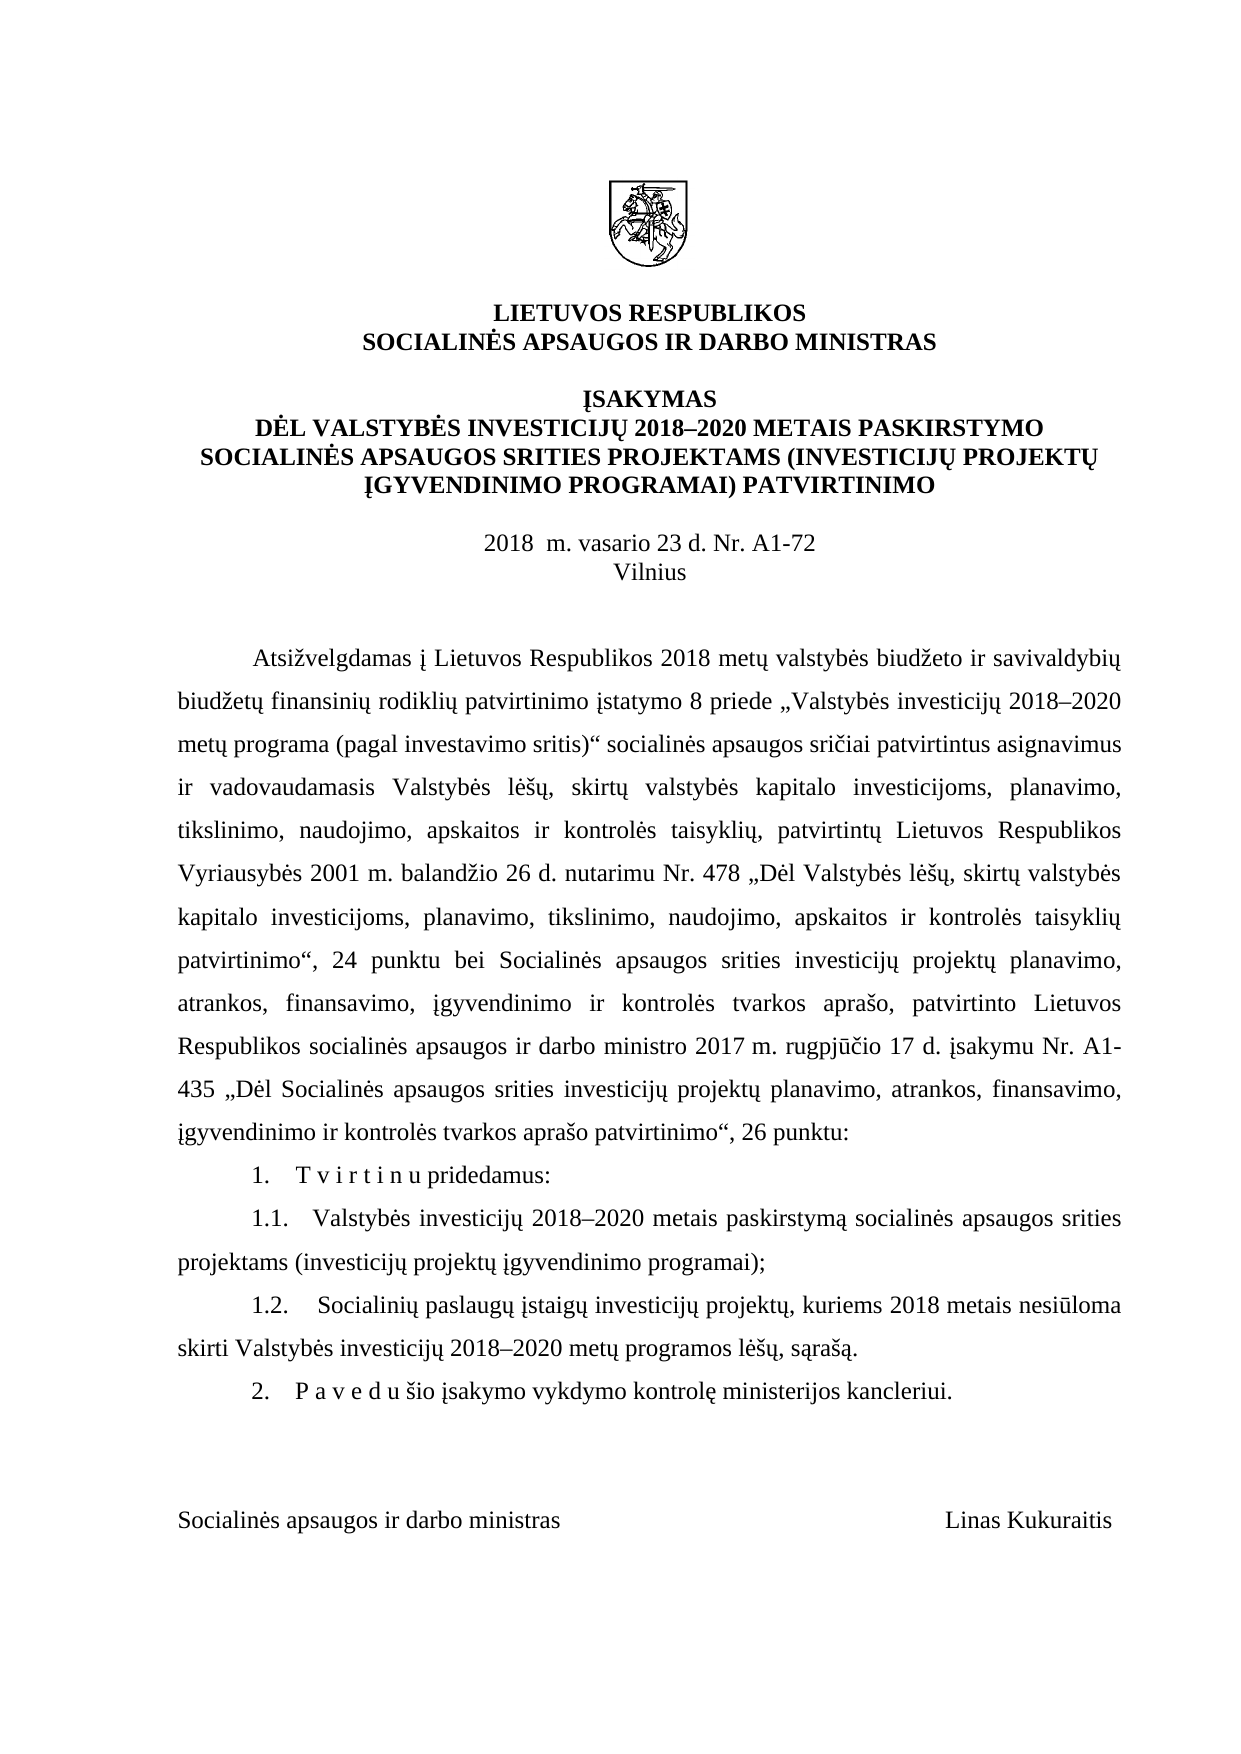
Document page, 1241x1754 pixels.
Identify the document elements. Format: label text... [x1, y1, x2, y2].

text 2018 m. vasario 23 d. Nr. A1-72 [177, 528, 1122, 557]
text Socialinės apsaugos ir darbo ministras Linas Kukuraitis [177, 1505, 1122, 1534]
text Atsižvelgdamas į Lietuvos Respublikos 2018 metų valstybės biudžeto ir savivaldybių biudžetų finansinių rodiklių patvirtinimo įstatymo 8 priede „Valstybės investicijų 2018–2020 metų programa (pagal investavimo sritis)“ socialinės apsaugos sričiai patvirtintus asignavimus ir vadovaudamasis Valstybės lėšų, skirtų valstybės kapitalo investicijoms, planavimo, tikslinimo, naudojimo, apskaitos ir kontrolės taisyklių, patvirtintų Lietuvos Respublikos Vyriausybės 2001 m. balandžio 26 d. nutarimu Nr. 478 „Dėl Valstybės lėšų, skirtų valstybės kapitalo investicijoms, planavimo, tikslinimo, naudojimo, apskaitos ir kontrolės taisyklių patvirtinimo“, 24 punktu bei Socialinės apsaugos srities investicijų projektų planavimo, atrankos, finansavimo, įgyvendinimo ir kontrolės tvarkos aprašo, patvirtinto Lietuvos Respublikos socialinės apsaugos ir darbo ministro 2017 m. rugpjūčio 17 d. įsakymu Nr. A1-435 „Dėl Socialinės apsaugos srities investicijų projektų planavimo, atrankos, finansavimo, įgyvendinimo ir kontrolės tvarkos aprašo patvirtinimo“, 26 punktu: [177, 643, 1122, 1146]
text DĖL VALSTYBĖS INVESTICIJŲ 2018–2020 METAIS PASKIRSTYMO SOCIALINĖS APSAUGOS SRITIES PROJEKTAMS (INVESTICIJŲ PROJEKTŲ ĮGYVENDINIMO PROGRAMAI) PATVIRTINIMO [177, 413, 1122, 499]
text 1.2. Socialinių paslaugų įstaigų investicijų projektų, kuriems 2018 metais nesiūloma skirti Valstybės investicijų 2018–2020 metų programos lėšų, sąrašą. [177, 1290, 1122, 1362]
text 1.1. Valstybės investicijų 2018–2020 metais paskirstymą socialinės apsaugos srities projektams (investicijų projektų įgyvendinimo programai); [177, 1203, 1122, 1275]
text LIETUVOS RESPUBLIKOS [177, 298, 1122, 327]
text SOCIALINĖS APSAUGOS IR DARBO MINISTRAS [177, 327, 1122, 355]
text ĮSAKYMAS [177, 384, 1122, 413]
text 1. T v i r t i n u pridedamus: [177, 1160, 1122, 1189]
text Vilnius [177, 557, 1122, 585]
text 2. P a v e d u šio įsakymo vykdymo kontrolę ministerijos kancleriui. [251, 1376, 1122, 1405]
